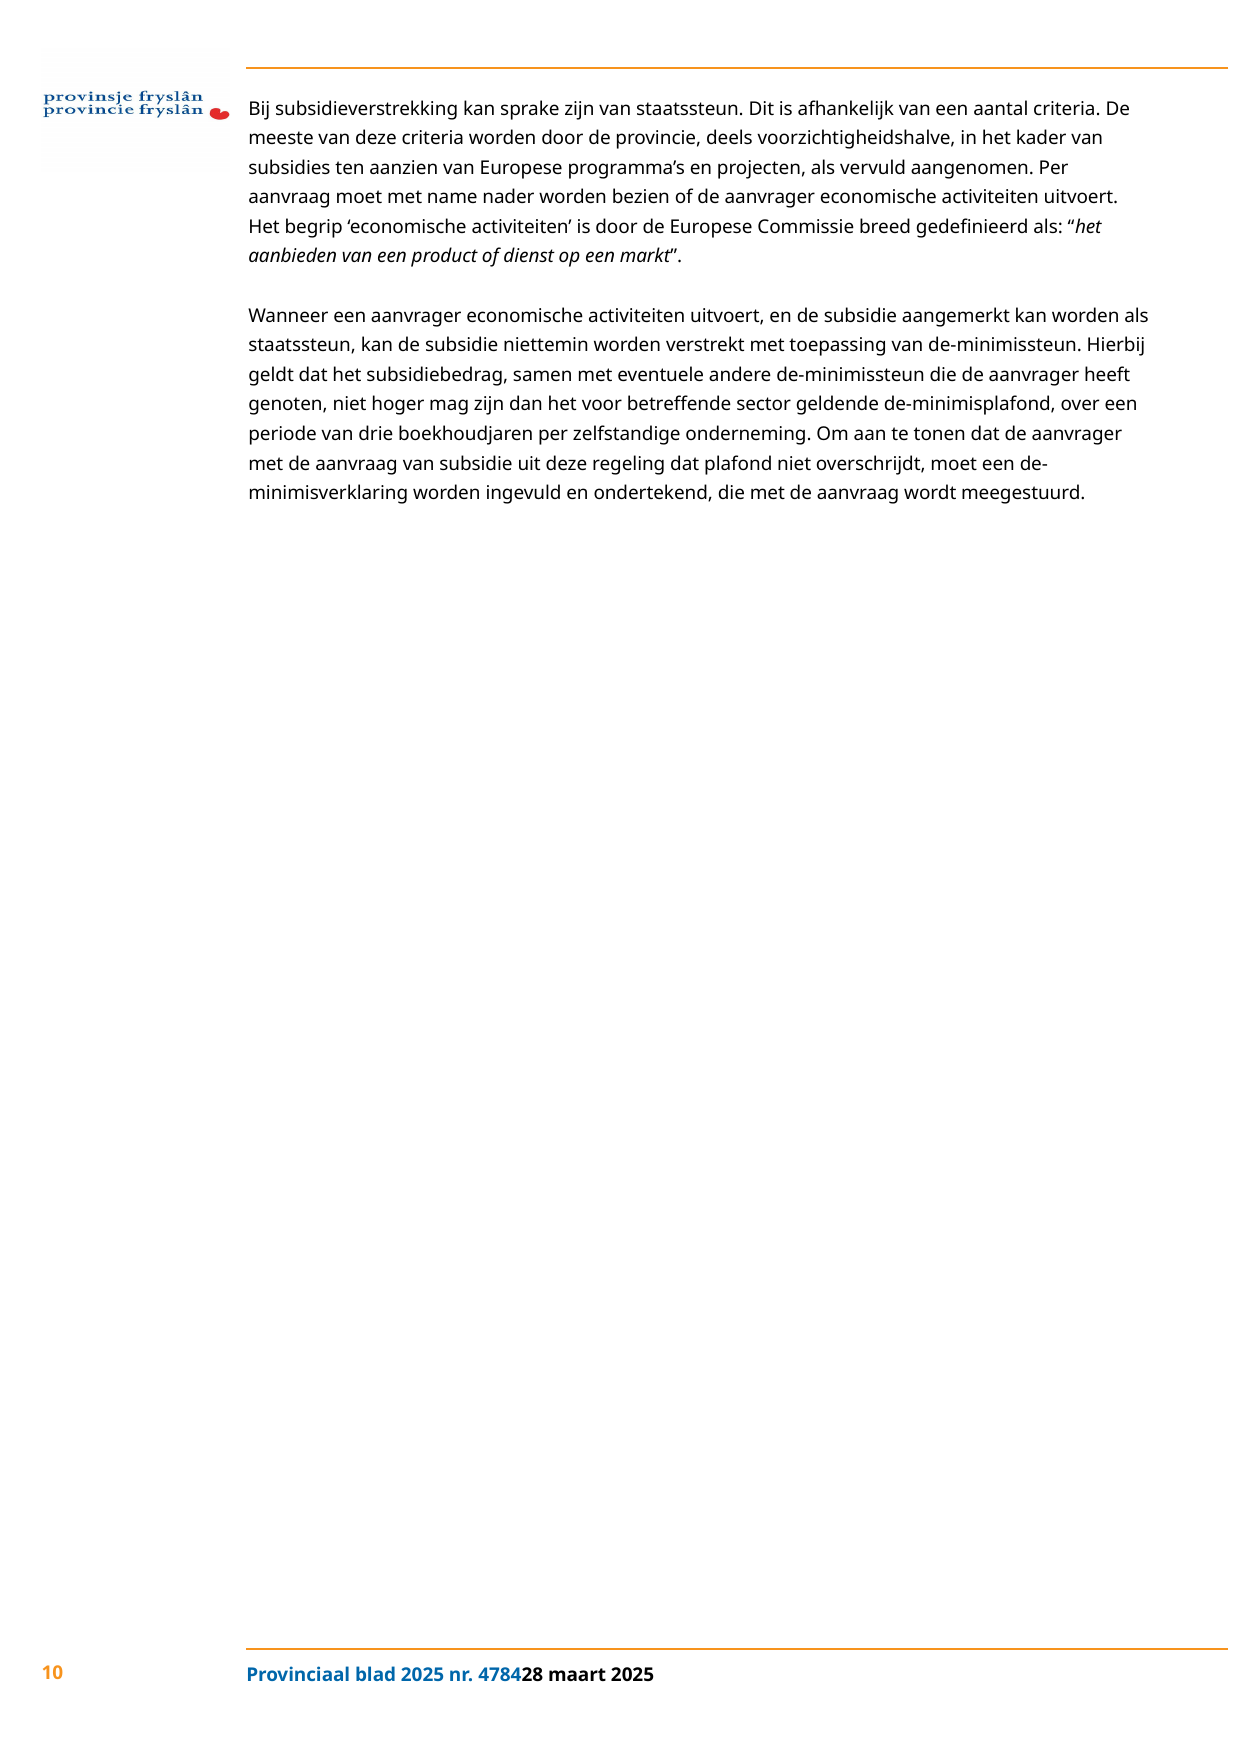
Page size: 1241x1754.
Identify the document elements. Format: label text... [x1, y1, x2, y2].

text Wanneer een aanvrager economische activiteiten uitvoert, en de subsidie aangemerkt kan worden als staatssteun, kan de subsidie niettemin worden verstrekt met toepassing van de-minimissteun. Hierbij geldt dat het subsidiebedrag, samen met eventuele andere de-minimissteun die de aanvrager heeft genoten, niet hoger mag zijn dan het voor betreffende sector geldende de-minimisplafond, over een periode van drie boekhoudjaren per zelfstandige onderneming. Om aan te tonen dat de aanvrager met de aanvraag van subsidie uit deze regeling dat plafond niet overschrijdt, moet een de-minimisverklaring worden ingevuld en ondertekend, die met de aanvraag wordt meegestuurd. [248, 302, 1152, 505]
picture [41, 47, 231, 172]
text Bij subsidieverstrekking kan sprake zijn van staatssteun. Dit is afhankelijk van een aantal criteria. De meeste van deze criteria worden door de provincie, deels voorzichtigheidshalve, in het kader van subsidies ten aanzien van Europese programma’s en projecten, als vervuld aangenomen. Per aanvraag moet met name nader worden bezien of de aanvrager economische activiteiten uitvoert. Het begrip ‘economische activiteiten’ is door de Europese Commissie breed gedefinieerd als: “het aanbieden van een product of dienst op een markt”. [248, 95, 1152, 268]
